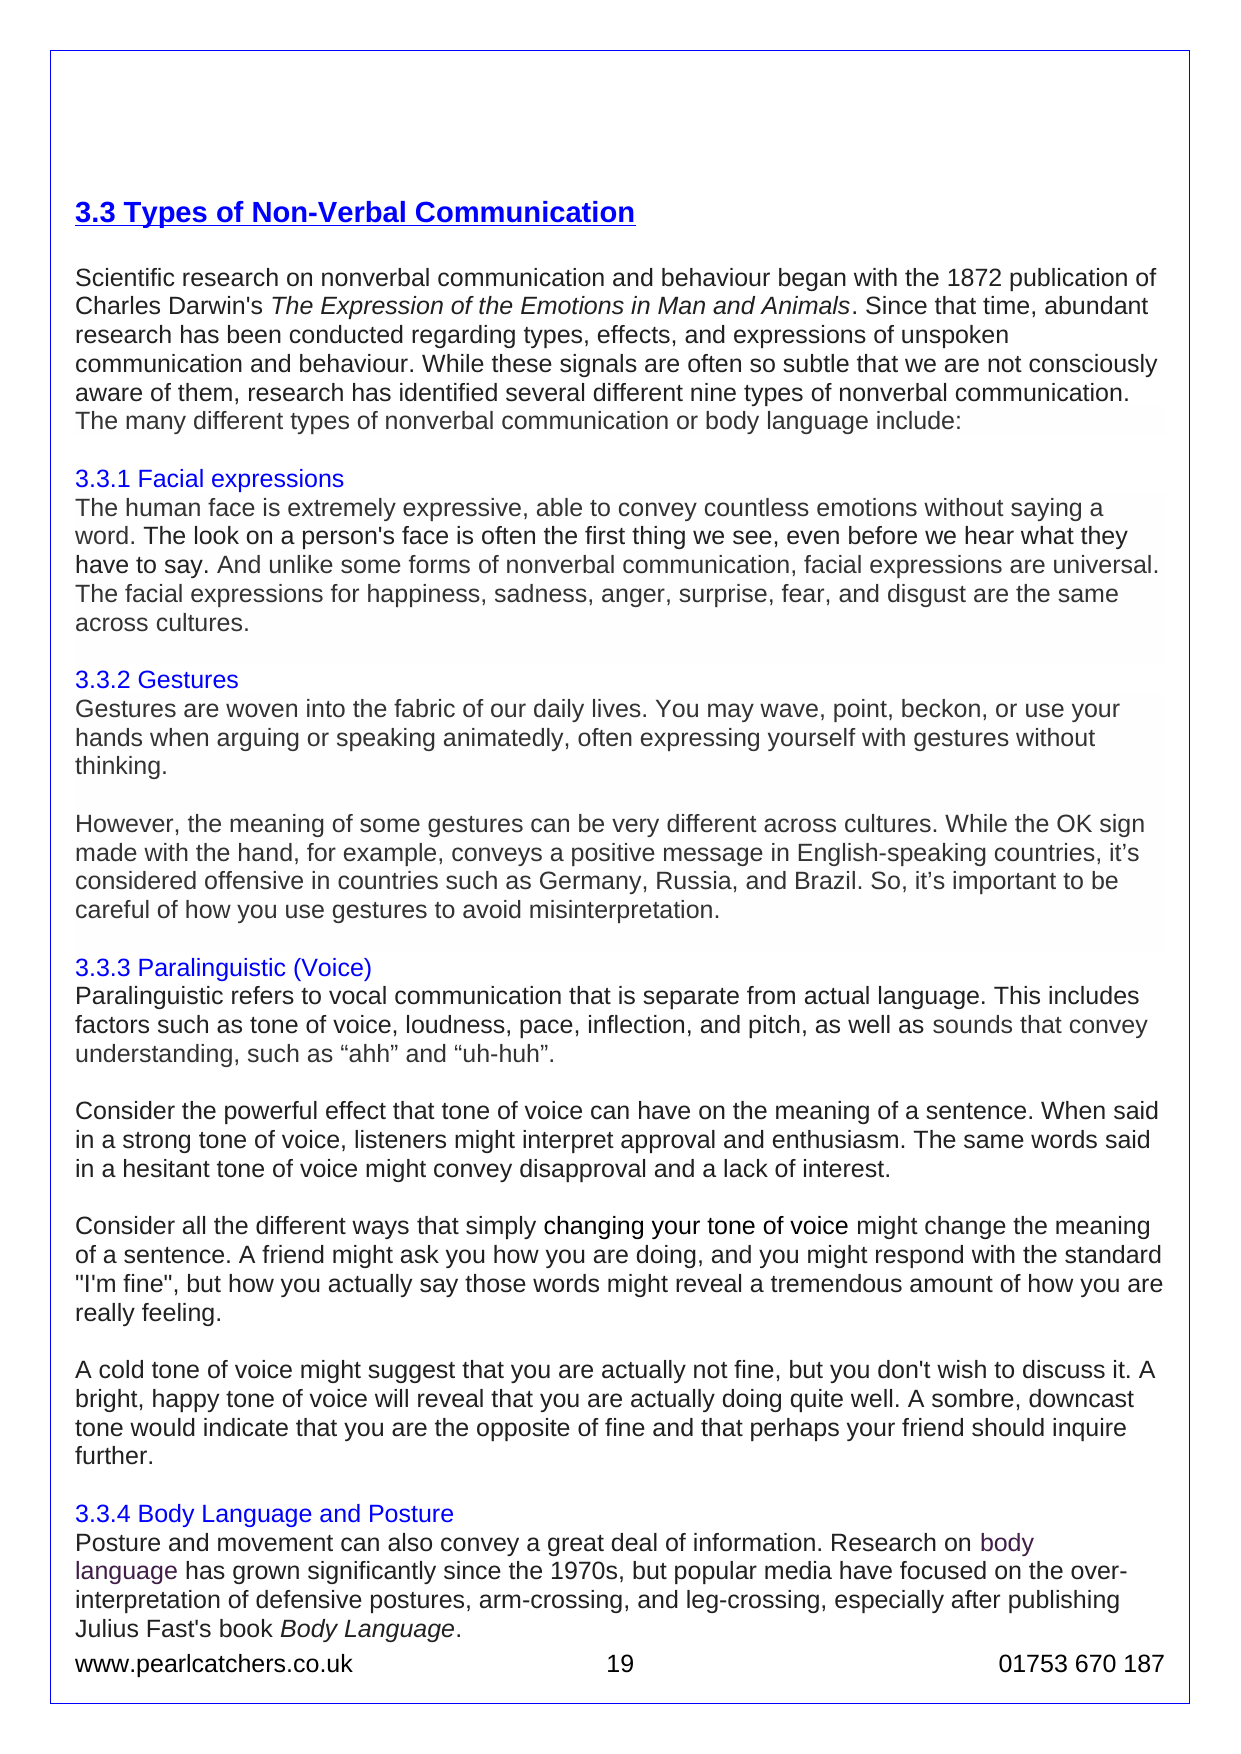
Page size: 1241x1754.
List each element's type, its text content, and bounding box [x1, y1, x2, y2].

text Gestures are woven into the fabric of our daily lives. You may wave, point, beckon, or use your hands when arguing or speaking animatedly, often expressing yourself with gestures without thinking. [75, 694, 1165, 780]
text Scientific research on nonverbal communication and behaviour began with the 1872 publication of Charles Darwin's The Expression of the Emotions in Man and Animals. Since that time, abundant research has been conducted regarding types, effects, and expressions of unspoken communication and behaviour. While these signals are often so subtle that we are not consciously aware of them, research has identified several different nine types of nonverbal communication. [75, 263, 1165, 406]
text However, the meaning of some gestures can be very different across cultures. While the OK sign made with the hand, for example, conveys a positive message in English-speaking countries, it’s considered offensive in countries such as Germany, Russia, and Brazil. So, it’s important to be careful of how you use gestures to avoid misinterpretation. [75, 809, 1165, 924]
text The human face is extremely expressive, able to convey countless emotions without saying a word. The look on a person's face is often the first thing we see, even before we hear what they have to say. And unlike some forms of nonverbal communication, facial expressions are universal. The facial expressions for happiness, sadness, anger, surprise, fear, and disgust are the same across cultures. [75, 493, 1165, 636]
subtitle 3.3.3 Paralinguistic (Voice) [75, 953, 1165, 981]
subtitle 3.3.2 Gestures [75, 665, 1165, 694]
subtitle 3.3.4 Body Language and Posture [75, 1499, 1165, 1528]
text Consider all the different ways that simply changing your tone of voice might change the meaning of a sentence. A friend might ask you how you are doing, and you might respond with the standard "I'm fine", but how you actually say those words might reveal a tremendous amount of how you are really feeling. [75, 1211, 1165, 1326]
text A cold tone of voice might suggest that you are actually not fine, but you don't wish to discuss it. A bright, happy tone of voice will reveal that you are actually doing quite well. A sombre, downcast tone would indicate that you are the opposite of fine and that perhaps your friend should inquire further. [75, 1355, 1165, 1470]
text Consider the powerful effect that tone of voice can have on the meaning of a sentence. When said in a strong tone of voice, listeners might interpret approval and enthusiasm. The same words said in a hesitant tone of voice might convey disapproval and a lack of interest. [75, 1096, 1165, 1183]
text Posture and movement can also convey a great deal of information. Research on body language has grown significantly since the 1970s, but popular media have focused on the over-interpretation of defensive postures, arm-crossing, and leg-crossing, especially after publishing Julius Fast's book Body Language. [75, 1528, 1165, 1643]
text The many different types of nonverbal communication or body language include: [75, 406, 1165, 435]
subtitle 3.3.1 Facial expressions [75, 464, 1165, 493]
subtitle 3.3 Types of Non-Verbal Communication [75, 196, 1165, 229]
text Paralinguistic refers to vocal communication that is separate from actual language. This includes factors such as tone of voice, loudness, pace, inflection, and pitch, as well as sounds that convey understanding, such as “ahh” and “uh-huh”. [75, 981, 1165, 1068]
